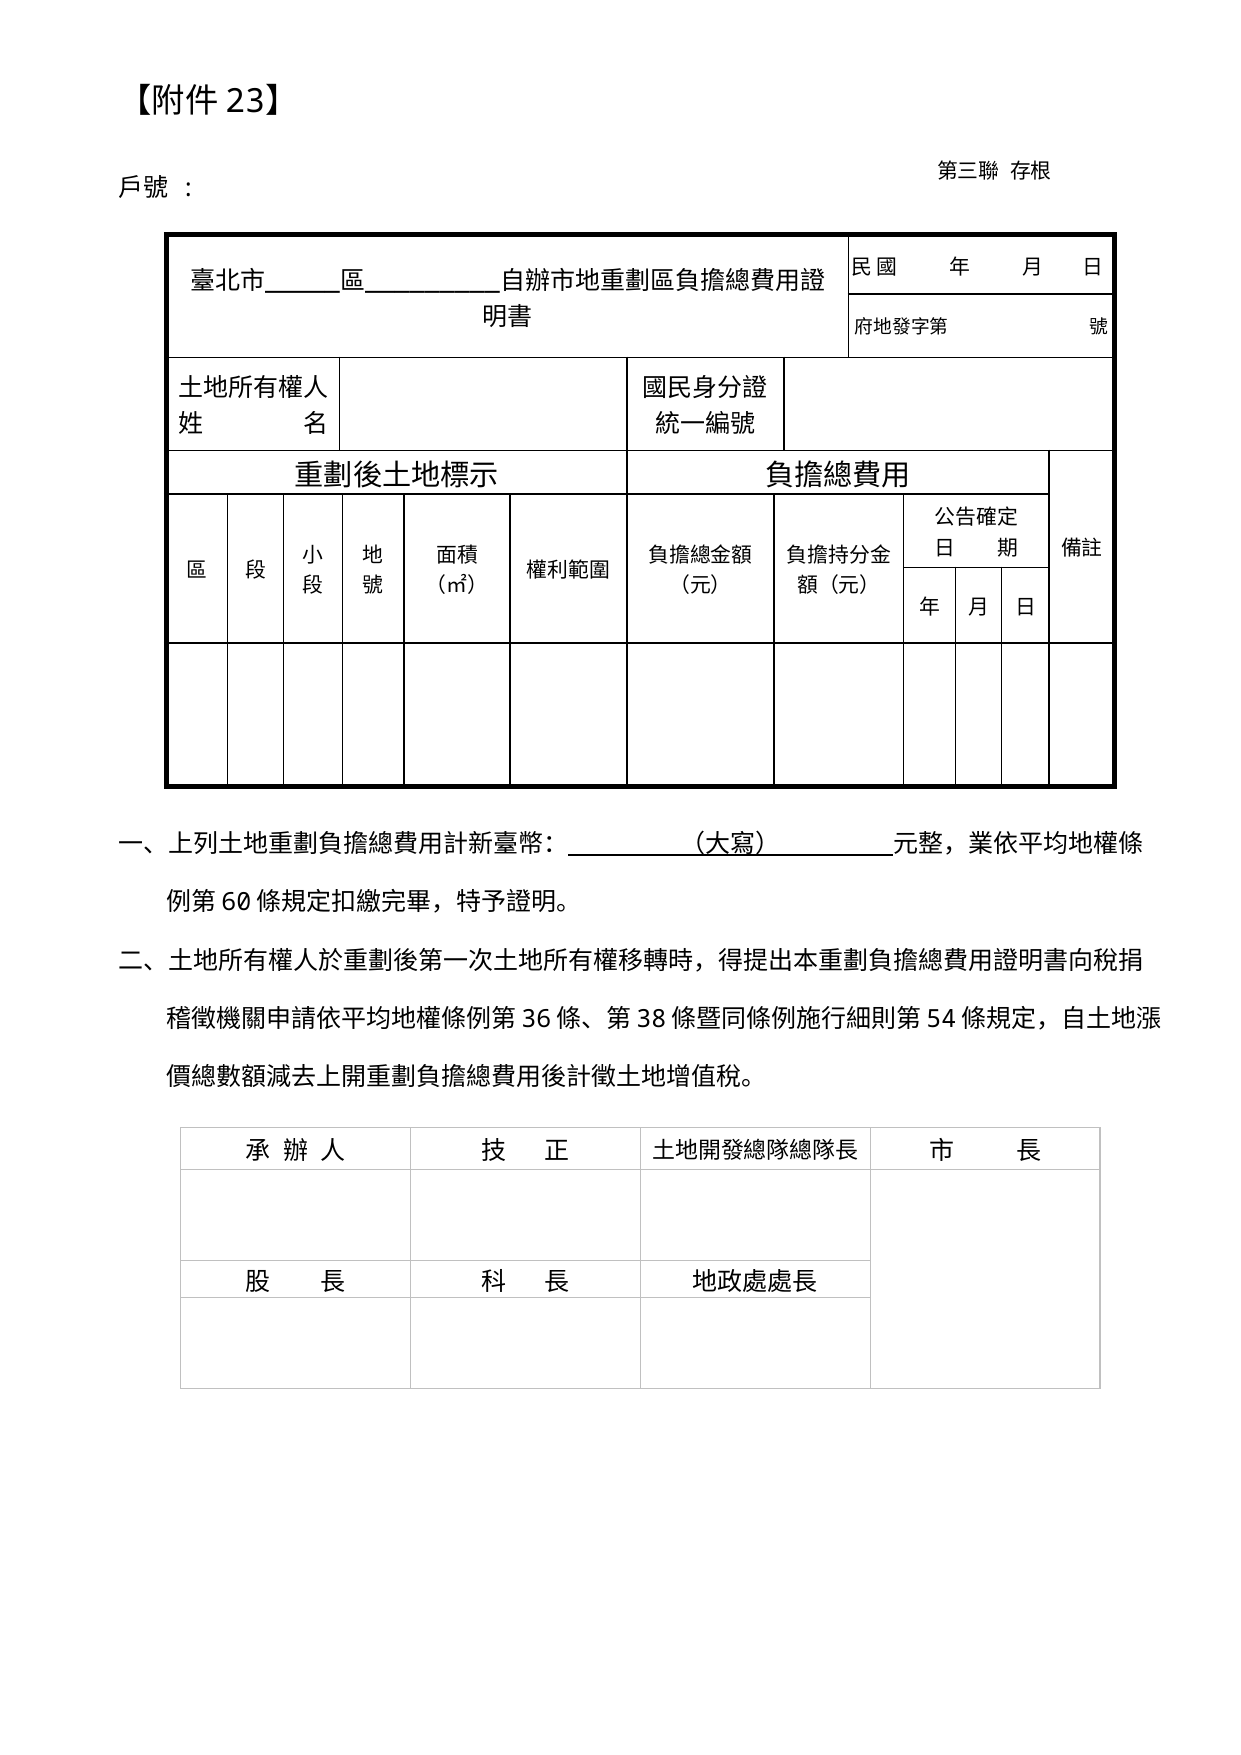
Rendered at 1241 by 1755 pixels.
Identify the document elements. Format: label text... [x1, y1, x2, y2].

table_header 土地開發總隊總隊長 [641, 1128, 870, 1168]
table_cell [411, 1298, 640, 1388]
table_cell 日 [1002, 568, 1048, 642]
table_cell 權利範圍 [511, 495, 626, 642]
table_cell 負擔總金額（元） [628, 495, 773, 642]
table_cell [956, 644, 1001, 784]
table_cell [169, 644, 227, 784]
table_cell 面積（㎡） [405, 495, 509, 642]
table_cell 年 [904, 568, 955, 642]
table_cell [904, 644, 955, 784]
table_cell 土地所有權人姓 名 [169, 358, 339, 449]
table_cell 地號 [343, 495, 403, 642]
table_cell 重劃後土地標示 [169, 451, 626, 493]
table_cell 小段 [284, 495, 342, 642]
table_cell 公告確定 日 期 [904, 495, 1048, 567]
table_cell 府地發字第 號 [849, 295, 1112, 357]
table_cell [411, 1170, 640, 1260]
text 二、土地所有權人於重劃後第一次土地所有權移轉時，得提出本重劃負擔總費用證明書向稅捐稽徵機關申請依平均地權條例第36條、第38條暨同條例施行細則第54條規定，自土地漲價總數額減去上開重劃負擔總費用後計徵土地增值稅。 [118, 918, 1162, 1093]
table_cell [511, 644, 626, 784]
table_cell 股 長 [181, 1261, 410, 1297]
table_header 承 辦 人 [181, 1128, 410, 1168]
table_cell [181, 1170, 410, 1260]
table_cell [343, 644, 403, 784]
table_cell [1002, 644, 1048, 784]
text 第三聯 存根 [877, 154, 1051, 184]
table_header 技 正 [411, 1128, 640, 1168]
table_cell [284, 644, 342, 784]
table_cell 備註 [1050, 451, 1112, 642]
table_cell 科 長 [411, 1261, 640, 1297]
table_cell 段 [228, 495, 283, 642]
table_cell [228, 644, 283, 784]
table_cell 區 [169, 495, 227, 642]
table_cell [775, 644, 903, 784]
table_cell [181, 1298, 410, 1388]
table_header 臺北市_____區_________自辦市地重劃區負擔總費用證明書 [169, 237, 848, 357]
table_cell [641, 1170, 870, 1260]
table_cell 負擔持分金額（元） [775, 495, 903, 642]
table_header 民國 年 月 日 [849, 237, 1112, 293]
table_cell [628, 644, 773, 784]
table_cell [641, 1298, 870, 1388]
table_cell [785, 358, 1112, 449]
table_cell 地政處處長 [641, 1261, 870, 1297]
text 戶號 : [118, 145, 1162, 204]
text 一、上列土地重劃負擔總費用計新臺幣： （大寫） 元整，業依平均地權條例第60條規定扣繳完畢，特予證明。 [118, 801, 1162, 918]
table_cell [405, 644, 509, 784]
table_cell 月 [956, 568, 1001, 642]
table_cell 國民身分證統一編號 [628, 358, 783, 449]
table_cell [871, 1170, 1099, 1388]
table_header 市 長 [871, 1128, 1099, 1168]
table_cell [1050, 644, 1112, 784]
table_cell 負擔總費用 [628, 451, 1048, 493]
table_cell [340, 358, 626, 449]
